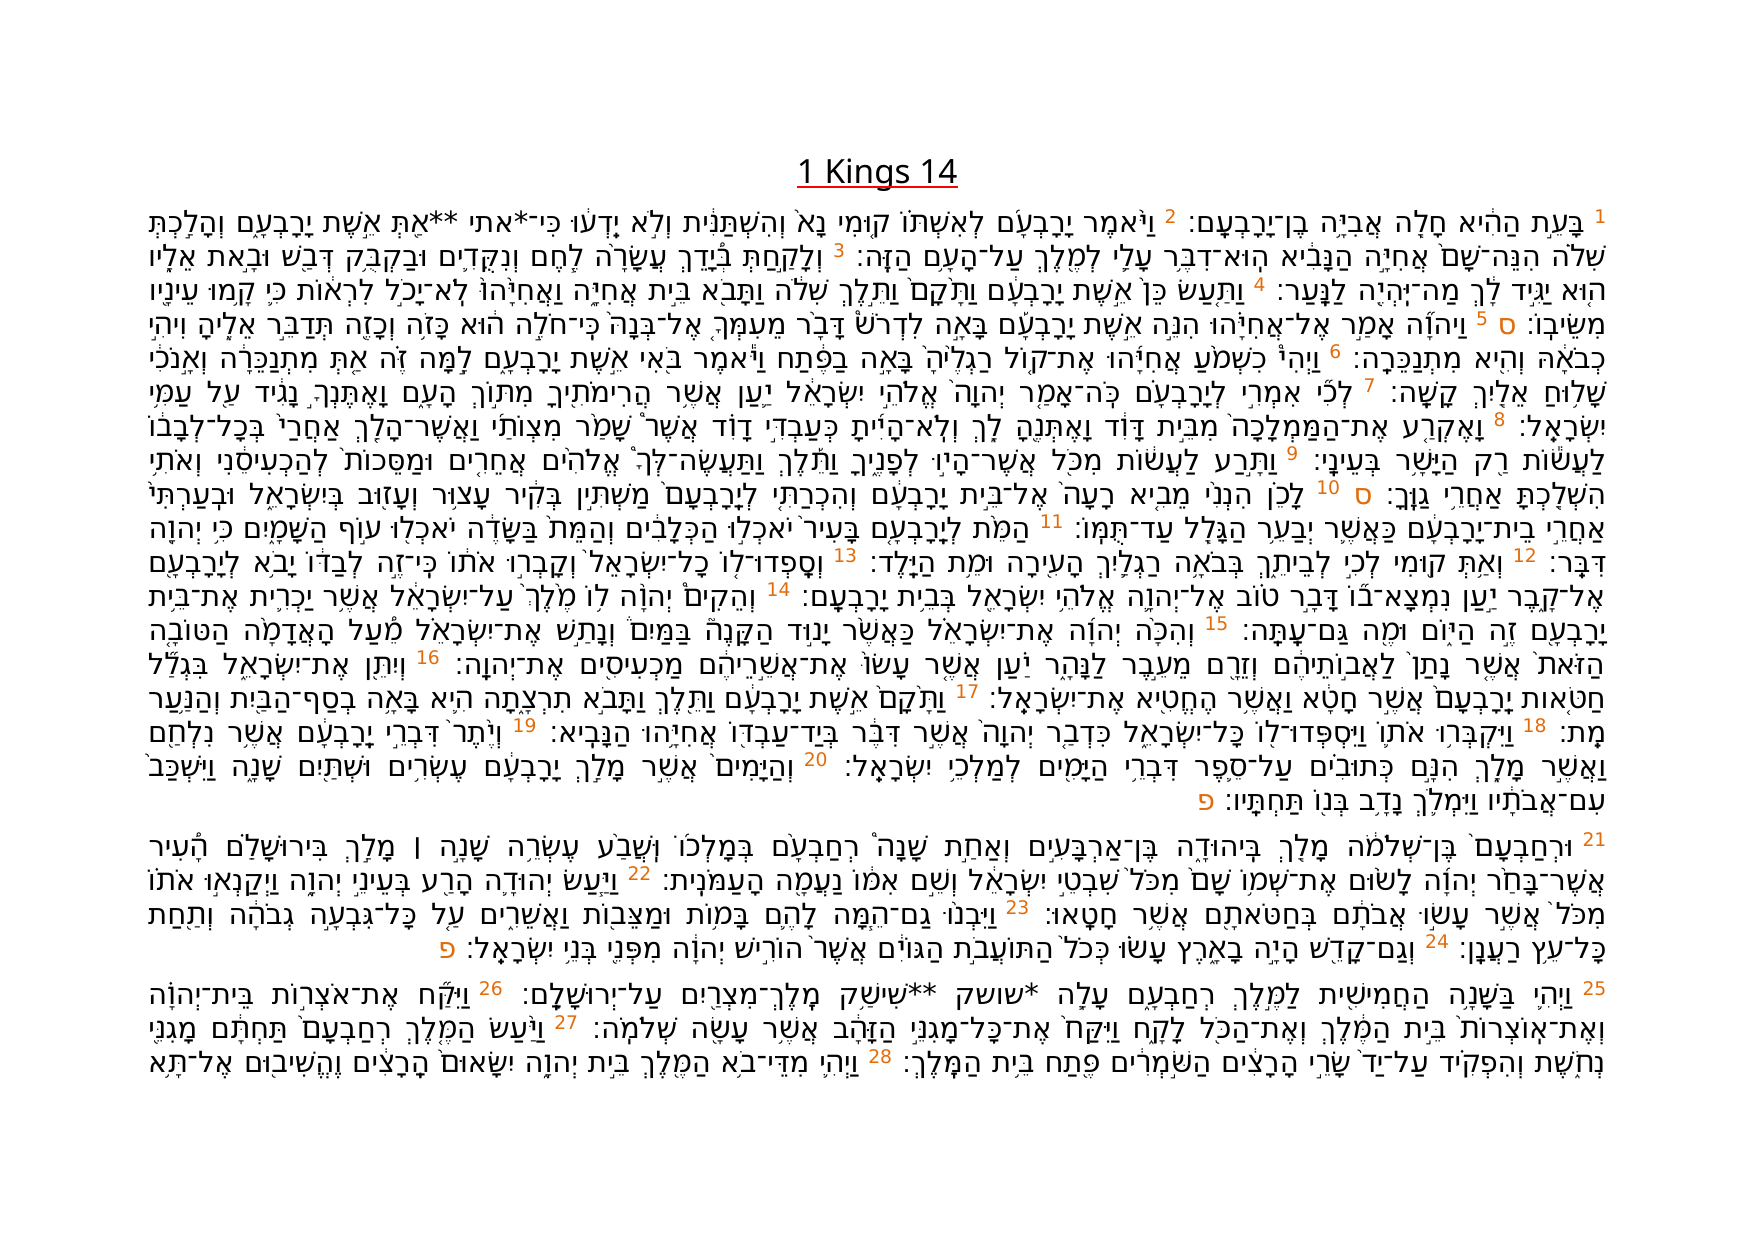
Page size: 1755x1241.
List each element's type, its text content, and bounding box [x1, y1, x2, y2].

text 21 וּרְחַבְעָם֙ בֶּן־שְׁלֹמֹ֔ה מָלַ֖ךְ בִּֽיהוּדָ֑ה בֶּן־אַרְבָּעִ֣ים וְאַחַ֣ת שָׁנָה֩ רְחַבְעָ֨ם בְּמָלְכ֜וֹ וּֽשֲׁבַ֨ע עֶשְׂרֵ֥ה שָׁנָ֣ה ׀ מָלַ֣ךְ בִּירוּשָׁלִַ֗ם הָ֠עִיר אֲשֶׁר־בָּחַ֨ר יְהוָ֜ה לָשׂ֨וּם אֶת־שְׁמ֥וֹ שָׁם֙ מִכֹּל֙ שִׁבְטֵ֣י יִשְׂרָאֵ֔ל וְשֵׁ֣ם אִמּ֔וֹ נַעֲמָ֖ה הָעַמֹּנִֽית׃ ‬‬22 וַיַּ֧עַשׂ יְהוּדָ֛ה הָרַ֖ע בְּעֵינֵ֣י יְהוָ֑ה וַיְקַנְא֣וּ אֹת֗וֹ מִכֹּל֙ אֲשֶׁ֣ר עָשׂ֣וּ אֲבֹתָ֔ם בְּחַטֹּאתָ֖ם אֲשֶׁ֥ר חָטָֽאוּ׃ ‬‬23 וַיִּבְנ֨וּ גַם־הֵ֧מָּה לָהֶ֛ם בָּמ֥וֹת וּמַצֵּב֖וֹת וַאֲשֵׁרִ֑ים עַ֚ל כָּל־גִּבְעָ֣ה גְבֹהָ֔ה וְתַ֖חַת כָּל־עֵ֥ץ רַעֲנָֽן׃ ‬‬24 וְגַם־קָדֵ֖שׁ הָיָ֣ה בָאָ֑רֶץ עָשׂ֗וּ כְּכֹל֙ הַתּוֹעֲבֹ֣ת הַגּוֹיִ֔ם אֲשֶׁר֙ הוֹרִ֣ישׁ יְהוָ֔ה מִפְּנֵ֖י בְּנֵ֥י יִשְׂרָאֵֽל׃ פ ‬‬‬‬‬‬‬‬‬‬‬‬‬‬ [148, 829, 1606, 965]
text 1 בָּעֵ֣ת הַהִ֔יא חָלָ֖ה אֲבִיָּ֥ה בֶן־יָרָבְעָֽם׃ ‬‬‬2 וַיֹּ֨אמֶר יָרָבְעָ֜ם לְאִשְׁתּ֗וֹ ק֤וּמִי נָא֙ וְהִשְׁתַּנִּ֔ית וְלֹ֣א יֵֽדְע֔וּ כִּי־*אתי **אַ֖תְּ אֵ֣שֶׁת יָרָבְעָ֑ם וְהָלַ֣כְתְּ שִׁלֹ֗ה הִנֵּה־שָׁם֙ אֲחִיָּ֣ה הַנָּבִ֔יא הֽוּא־דִבֶּ֥ר עָלַ֛י לְמֶ֖לֶךְ עַל־הָעָ֥ם הַזֶּֽה׃ ‬‬3 וְלָקַ֣חַתְּ בְּ֠יָדֵךְ עֲשָׂרָ֨ה לֶ֧חֶם וְנִקֻּדִ֛ים וּבַקְבֻּ֥ק דְּבַ֖שׁ וּבָ֣את אֵלָ֑יו ה֚וּא יַגִּ֣יד לָ֔ךְ מַה־יִּֽהְיֶ֖ה לַנָּֽעַר׃ ‬‬4 וַתַּ֤עַשׂ כֵּן֙ אֵ֣שֶׁת יָרָבְעָ֔ם וַתָּ֙קָם֙ וַתֵּ֣לֶךְ שִׁלֹ֔ה וַתָּבֹ֖א בֵּ֣ית אֲחִיָּ֑ה וַאֲחִיָּ֙הוּ֙ לֹֽא־יָכֹ֣ל לִרְא֔וֹת כִּ֛י קָ֥מוּ עֵינָ֖יו מִשֵּׂיבֽוֹ׃ ס ‬‬5 וַיהוָ֞ה אָמַ֣ר אֶל־אֲחִיָּ֗הוּ הִנֵּ֣ה אֵ֣שֶׁת יָרָבְעָ֡ם בָּאָ֣ה לִדְרֹשׁ֩ דָּבָ֨ר מֵעִמְּךָ֤ אֶל־בְּנָהּ֙ כִּֽי־חֹלֶ֣ה ה֔וּא כָּזֹ֥ה וְכָזֶ֖ה תְּדַבֵּ֣ר אֵלֶ֑יהָ וִיהִ֣י כְבֹאָ֔הּ וְהִ֖יא מִתְנַכֵּרָֽה׃ ‬‬6 וַיְהִי֩ כִשְׁמֹ֨עַ אֲחִיָּ֜הוּ אֶת־ק֤וֹל רַגְלֶ֙יהָ֙ בָּאָ֣ה בַפֶּ֔תַח וַיֹּ֕אמֶר בֹּ֖אִי אֵ֣שֶׁת יָרָבְעָ֑ם לָ֣מָּה זֶּ֗ה אַ֚תְּ מִתְנַכֵּרָ֔ה וְאָ֣נֹכִ֔י שָׁל֥וּחַ אֵלַ֖יִךְ קָשָֽׁה׃ ‬‬7 לְכִ֞י אִמְרִ֣י לְיָרָבְעָ֗ם כֹּֽה־אָמַ֤ר יְהוָה֙ אֱלֹהֵ֣י יִשְׂרָאֵ֔ל יַ֛עַן אֲשֶׁ֥ר הֲרִימֹתִ֖יךָ מִתּ֣וֹךְ הָעָ֑ם וָאֶתֶּנְךָ֣ נָגִ֔יד עַ֖ל עַמִּ֥י יִשְׂרָאֵֽל׃ ‬‬8 וָאֶקְרַ֤ע אֶת־הַמַּמְלָכָה֙ מִבֵּ֣ית דָּוִ֔ד וָאֶתְּנֶ֖הָ לָ֑ךְ וְלֹֽא־הָיִ֜יתָ כְּעַבְדִּ֣י דָוִ֗ד אֲשֶׁר֩ שָׁמַ֨ר מִצְוֺתַ֜י וַאֲשֶׁר־הָלַ֤ךְ אַחֲרַי֙ בְּכָל־לְבָב֔וֹ לַעֲשׂ֕וֹת רַ֖ק הַיָּשָׁ֥ר בְּעֵינָֽי׃ ‬‬9 וַתָּ֣רַע לַעֲשׂ֔וֹת מִכֹּ֖ל אֲשֶׁר־הָי֣וּ לְפָנֶ֑יךָ וַתֵּ֡לֶךְ וַתַּעֲשֶׂה־לְּךָ֩ אֱלֹהִ֨ים אֲחֵרִ֤ים וּמַסֵּכוֹת֙ לְהַכְעִיסֵ֔נִי וְאֹתִ֥י הִשְׁלַ֖כְתָּ אַחֲרֵ֥י גַוֶּֽךָ׃ ס ‬‬10 לָכֵ֗ן הִנְנִ֨י מֵבִ֤יא רָעָה֙ אֶל־בֵּ֣ית יָרָבְעָ֔ם וְהִכְרַתִּ֤י לְיָֽרָבְעָם֙ מַשְׁתִּ֣ין בְּקִ֔יר עָצ֥וּר וְעָז֖וּב בְּיִשְׂרָאֵ֑ל וּבִֽעַרְתִּי֙ אַחֲרֵ֣י בֵית־יָרָבְעָ֔ם כַּאֲשֶׁ֛ר יְבַעֵ֥ר הַגָּלָ֖ל עַד־תֻּמּֽוֹ׃ ‬‬11 הַמֵּ֨ת לְיָֽרָבְעָ֤ם בָּעִיר֙ יֹאכְל֣וּ הַכְּלָבִ֔ים וְהַמֵּת֙ בַּשָּׂדֶ֔ה יֹאכְל֖וּ ע֣וֹף הַשָּׁמָ֑יִם כִּ֥י יְהוָ֖ה דִּבֵּֽר׃ ‬‬12 וְאַ֥תְּ ק֖וּמִי לְכִ֣י לְבֵיתֵ֑ךְ בְּבֹאָ֥ה רַגְלַ֛יִךְ הָעִ֖ירָה וּמֵ֥ת הַיָּֽלֶד׃ ‬‬13 וְסָֽפְדוּ־ל֤וֹ כָל־יִשְׂרָאֵל֙ וְקָבְר֣וּ אֹת֔וֹ כִּֽי־זֶ֣ה לְבַדּ֔וֹ יָבֹ֥א לְיָרָבְעָ֖ם אֶל־קָ֑בֶר יַ֣עַן נִמְצָא־ב֞וֹ דָּבָ֣ר ט֗וֹב אֶל־יְהוָ֛ה אֱלֹהֵ֥י יִשְׂרָאֵ֖ל בְּבֵ֥ית יָרָבְעָֽם׃ ‬‬14 וְהֵקִים֩ יְהוָ֨ה ל֥וֹ מֶ֙לֶךְ֙ עַל־יִשְׂרָאֵ֔ל אֲשֶׁ֥ר יַכְרִ֛ית אֶת־בֵּ֥ית יָרָבְעָ֖ם זֶ֣ה הַיּ֑וֹם וּמֶ֖ה גַּם־עָֽתָּֽה׃ ‬‬15 וְהִכָּ֨ה יְהוָ֜ה אֶת־יִשְׂרָאֵ֗ל כַּאֲשֶׁ֨ר יָנ֣וּד הַקָּנֶה֮ בַּמַּיִם֒ וְנָתַ֣שׁ אֶת־יִשְׂרָאֵ֗ל מֵ֠עַל הָאֲדָמָ֨ה הַטּוֹבָ֤ה הַזֹּאת֙ אֲשֶׁ֤ר נָתַן֙ לַאֲב֣וֹתֵיהֶ֔ם וְזֵרָ֖ם מֵעֵ֣בֶר לַנָּהָ֑ר יַ֗עַן אֲשֶׁ֤ר עָשׂוּ֙ אֶת־אֲשֵׁ֣רֵיהֶ֔ם מַכְעִיסִ֖ים אֶת־יְהוָֽה׃ ‬‬16 וְיִתֵּ֖ן אֶת־יִשְׂרָאֵ֑ל בִּגְלַ֞ל חַטֹּ֤אות יָֽרָבְעָם֙ אֲשֶׁ֣ר חָטָ֔א וַאֲשֶׁ֥ר הֶחֱטִ֖יא אֶת־יִשְׂרָאֵֽל׃ ‬‬17 וַתָּ֙קָם֙ אֵ֣שֶׁת יָרָבְעָ֔ם וַתֵּ֖לֶךְ וַתָּבֹ֣א תִרְצָ֑תָה הִ֛יא בָּאָ֥ה בְסַף־הַבַּ֖יִת וְהַנַּ֥עַר מֵֽת׃ ‬‬18 וַיִּקְבְּר֥וּ אֹת֛וֹ וַיִּסְפְּדוּ־ל֖וֹ כָּל־יִשְׂרָאֵ֑ל כִּדְבַ֤ר יְהוָה֙ אֲשֶׁ֣ר דִּבֶּ֔ר בְּיַד־עַבְדּ֖וֹ אֲחִיָּ֥הוּ הַנָּבִֽיא׃ ‬‬19 וְיֶ֙תֶר֙ דִּבְרֵ֣י יָֽרָבְעָ֔ם אֲשֶׁ֥ר נִלְחַ֖ם וַאֲשֶׁ֣ר מָלָ֑ךְ הִנָּ֣ם כְּתוּבִ֗ים עַל־סֵ֛פֶר דִּבְרֵ֥י הַיָּמִ֖ים לְמַלְכֵ֥י יִשְׂרָאֵֽל׃ ‬‬20 וְהַיָּמִים֙ אֲשֶׁ֣ר מָלַ֣ךְ יָרָבְעָ֔ם עֶשְׂרִ֥ים וּשְׁתַּ֖יִם שָׁנָ֑ה וַיִּשְׁכַּב֙ עִם־אֲבֹתָ֔יו וַיִּמְלֹ֛ךְ נָדָ֥ב בְּנ֖וֹ תַּחְתָּֽיו׃ פ ‬‬‬‬‬‬‬‬‬‬‬‬‬‬‬‬‬‬‬‬‬‬‬‬‬‬‬‬‬‬‬‬‬‬‬‬‬‬‬‬‬‬‬‬‬‬‬‬‬‬‬‬‬‬‬‬‬‬‬ [148, 206, 1606, 817]
text 1 Kings 14 [148, 148, 1606, 193]
text 25 וַיְהִ֛י בַּשָּׁנָ֥ה הַחֲמִישִׁ֖ית לַמֶּ֣לֶךְ רְחַבְעָ֑ם עָלָ֛ה *שושק **שִׁישַׁ֥ק מֶֽלֶךְ־מִצְרַ֖יִם עַל־יְרוּשָׁלָֽ͏ִם׃ ‬‬26 וַיִּקַּ֞ח אֶת־אֹצְר֣וֹת בֵּית־יְהוָ֗ה וְאֶת־אֽוֹצְרוֹת֙ בֵּ֣ית הַמֶּ֔לֶךְ וְאֶת־הַכֹּ֖ל לָקָ֑ח וַיִּקַּח֙ אֶת־כָּל־מָגִנֵּ֣י הַזָּהָ֔ב אֲשֶׁ֥ר עָשָׂ֖ה שְׁלֹמֹֽה׃ ‬‬27 וַיַּ֨עַשׂ הַמֶּ֤לֶךְ רְחַבְעָם֙ תַּחְתָּ֔ם מָגִנֵּ֖י נְחֹ֑שֶׁת וְהִפְקִ֗יד עַל־יַד֙ שָׂרֵ֣י הָרָצִ֔ים הַשֹּׁ֣מְרִ֔ים פֶּ֖תַח בֵּ֥ית הַמֶּֽלֶךְ׃ ‬‬28 וַיְהִ֛י מִדֵּי־בֹ֥א הַמֶּ֖לֶךְ בֵּ֣ית יְהוָ֑ה יִשָּׂאוּם֙ הָֽרָצִ֔ים וֶהֱשִׁיב֖וּם אֶל־תָּ֥א הָרָצִֽים׃ ‬‬29 וְיֶ֛תֶר דִּבְרֵ֥י רְחַבְעָ֖ם וְכָל־אֲשֶׁ֣ר עָשָׂ֑ה הֲלֹא־הֵ֣מָּה כְתוּבִ֗ים עַל־סֵ֛פֶר דִּבְרֵ֥י הַיָּמִ֖ים לְמַלְכֵ֥י יְהוּדָֽה׃ ‬‬30 וּמִלְחָמָ֨ה הָיְתָ֧ה בֵין־רְחַבְעָ֛ם וּבֵ֥ין יָרָבְעָ֖ם כָּל־הַיָּמִֽים׃ ‬‬31 וַיִּשְׁכַּ֨ב רְחַבְעָ֜ם עִם־אֲבֹתָ֗יו וַיִּקָּבֵ֤ר עִם־אֲבֹתָיו֙ בְּעִ֣יר דָּוִ֔ד וְשֵׁ֣ם אִמּ֔וֹ נַעֲמָ֖ה הָעַמֹּנִ֑ית וַיִּמְלֹ֛ךְ אֲבִיָּ֥ם בְּנ֖וֹ תַּחְתָּֽיו׃ פ ‬‬‬‬‬‬‬‬‬‬‬‬‬‬‬‬‬‬‬‬‬‬‬ [148, 978, 1606, 1079]
